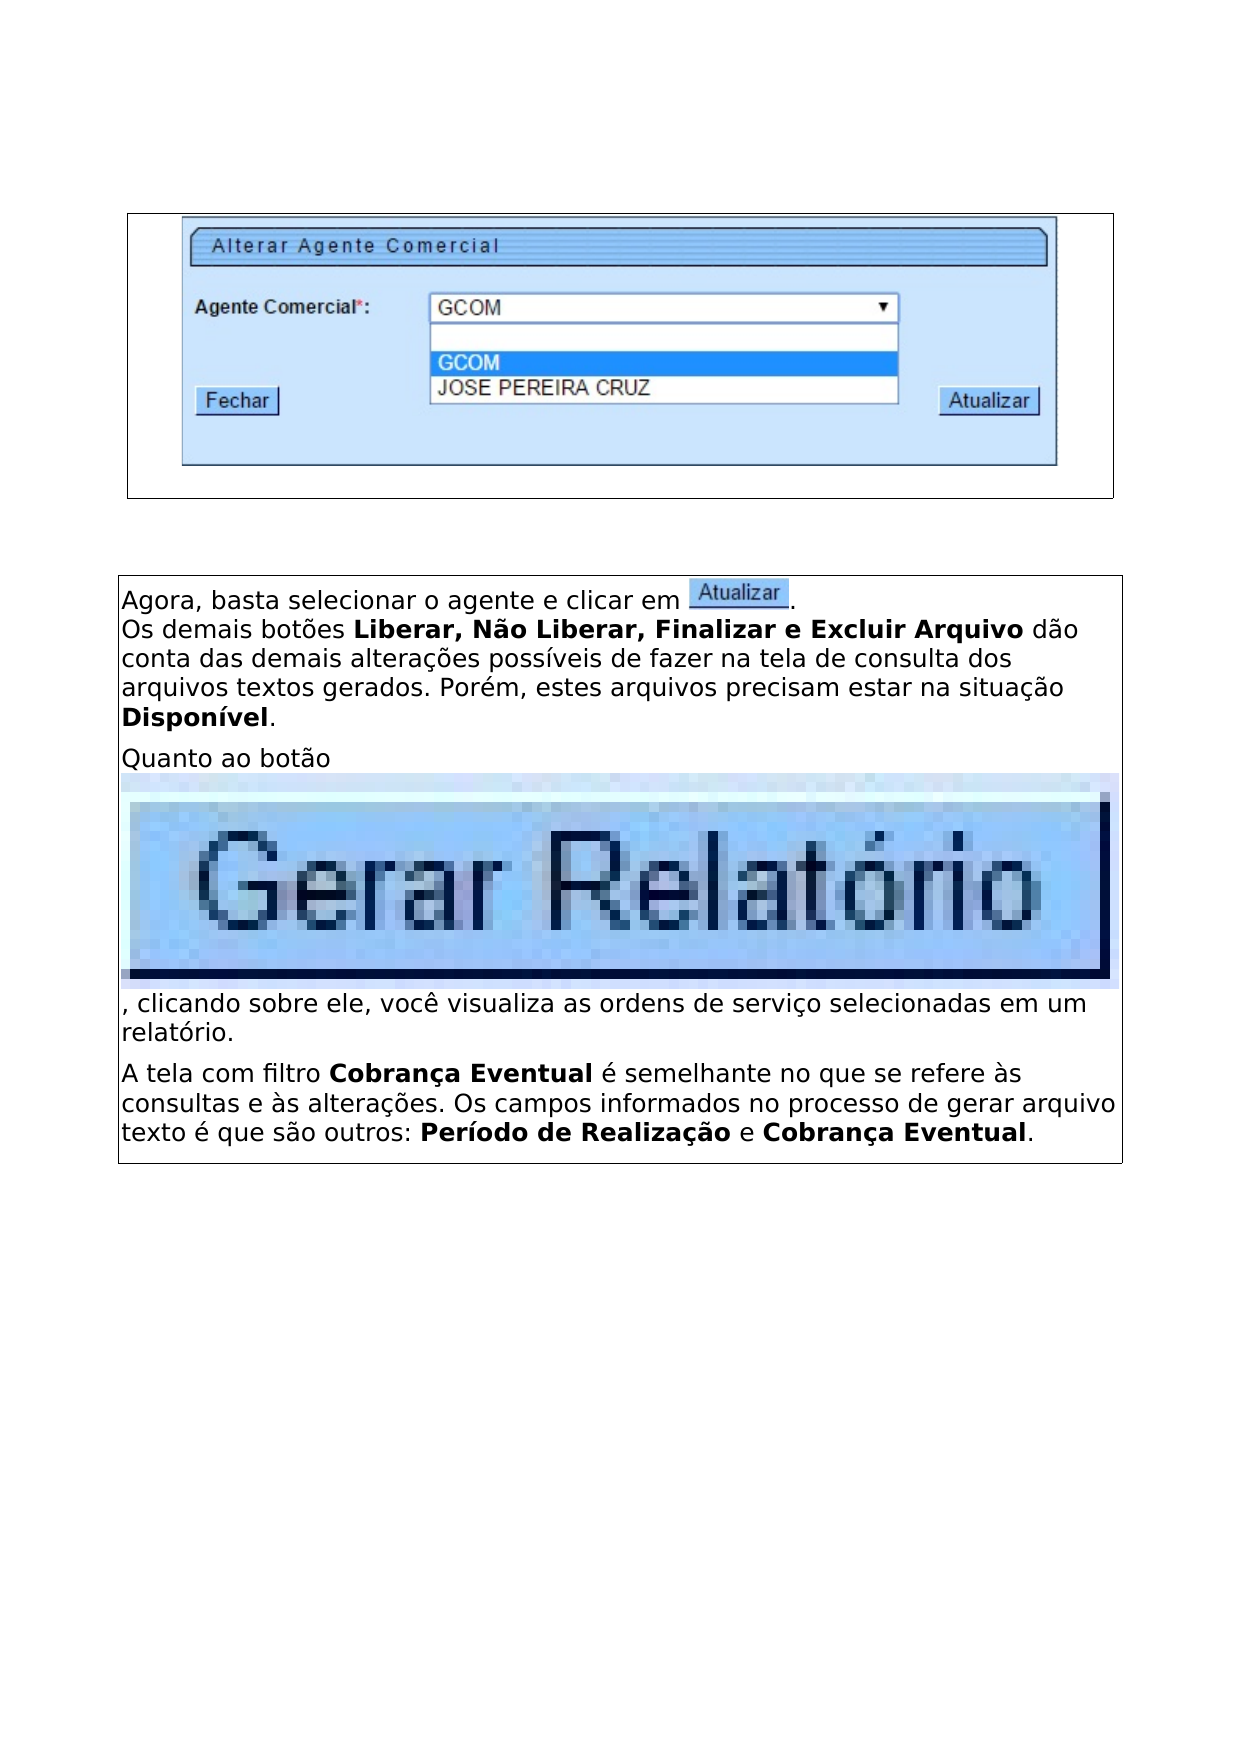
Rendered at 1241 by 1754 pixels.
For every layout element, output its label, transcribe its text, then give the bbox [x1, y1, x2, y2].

picture [181, 215, 1059, 466]
table_header Agora, basta selecionar o agente e clicar em . Os demais botões Liberar, Não Liberar, Finalizar e Excluir Arquivo dão conta das demais alterações possíveis de fazer na tela de consulta dos arquivos textos gerados. Porém, estes arquivos precisam estar na situação Disponível. Quanto ao botão , clicando sobre ele, você visualiza as ordens de serviço selecionadas em um relatório. A tela com filtro Cobrança Eventual é semelhante no que se refere às consultas e às alterações. Os campos informados no processo de gerar arquivo texto é que são outros: Período de Realização e Cobrança Eventual. [119, 576, 1122, 1162]
table_header [128, 214, 1113, 498]
picture [688, 578, 789, 610]
picture [121, 773, 1120, 989]
